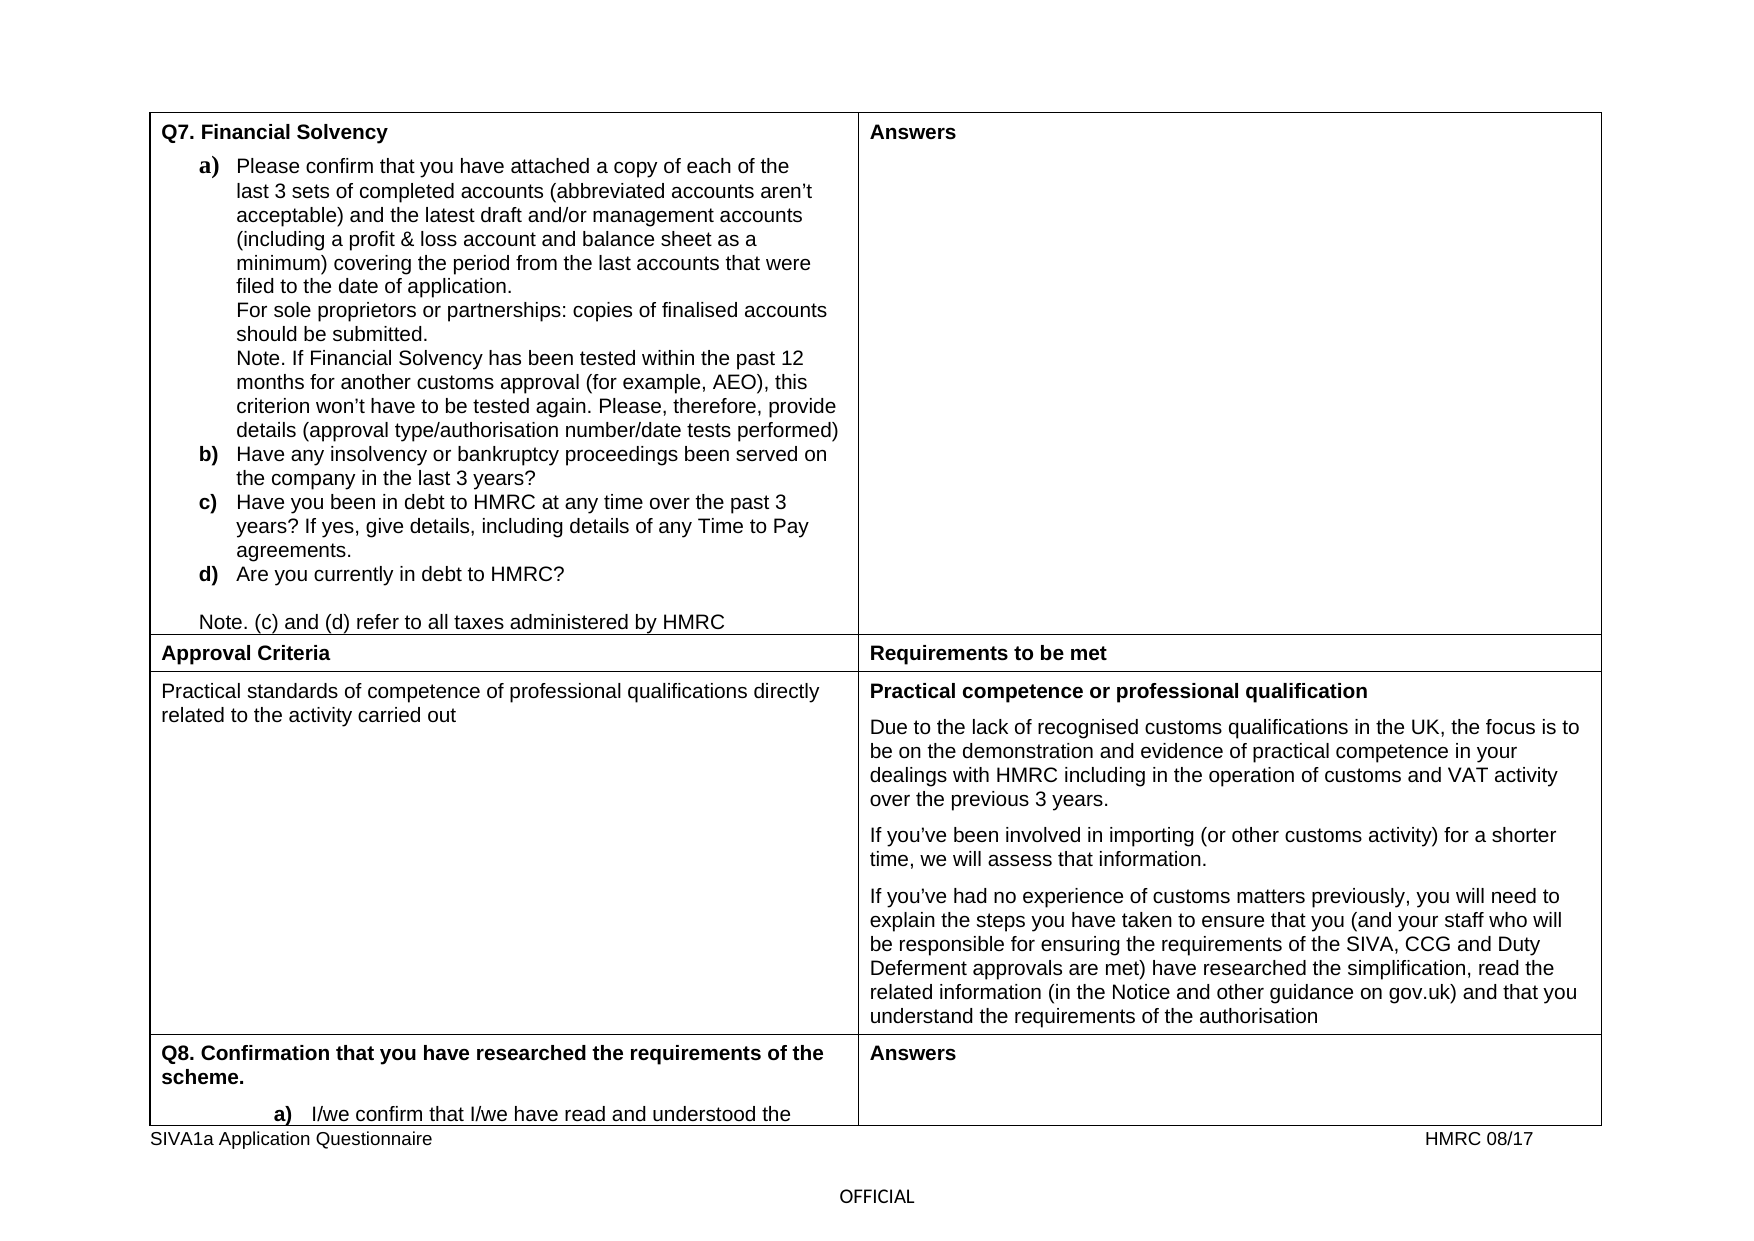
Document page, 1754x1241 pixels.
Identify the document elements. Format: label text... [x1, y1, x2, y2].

table_cell Approval Criteria [151, 635, 858, 671]
table_cell Answers [859, 1035, 1601, 1125]
table_cell Q8. Confirmation that you have researched the requirements of the scheme. I/we confirm that I/we have read and understood the [151, 1035, 858, 1125]
table_cell Answers [859, 113, 1601, 634]
table_cell Practical competence or professional qualification Due to the lack of recognised customs qualifications in the UK, the focus is to be on the demonstration and evidence of practical competence in your dealings with HMRC including in the operation of customs and VAT activity over the previous 3 years. If you’ve been involved in importing (or other customs activity) for a shorter time, we will assess that information. If you’ve had no experience of customs matters previously, you will need to explain the steps you have taken to ensure that you (and your staff who will be responsible for ensuring the requirements of the SIVA, CCG and Duty Deferment approvals are met) have researched the simplification, read the related information (in the Notice and other guidance on gov.uk) and that you understand the requirements of the authorisation [859, 672, 1601, 1034]
table_cell Practical standards of competence of professional qualifications directly related to the activity carried out [151, 672, 858, 1034]
table_cell Q7. Financial Solvency Please confirm that you have attached a copy of each of the last 3 sets of completed accounts (abbreviated accounts aren’t acceptable) and the latest draft and/or management accounts (including a profit & loss account and balance sheet as a minimum) covering the period from the last accounts that were filed to the date of application. For sole proprietors or partnerships: copies of finalised accounts should be submitted. Note. If Financial Solvency has been tested within the past 12 months for another customs approval (for example, AEO), this criterion won’t have to be tested again. Please, therefore, provide details (approval type/authorisation number/date tests performed) Have any insolvency or bankruptcy proceedings been served on the company in the last 3 years? Have you been in debt to HMRC at any time over the past 3 years? If yes, give details, including details of any Time to Pay agreements. Are you currently in debt to HMRC? Note. (c) and (d) refer to all taxes administered by HMRC [151, 113, 858, 634]
table_cell Requirements to be met [859, 635, 1601, 671]
